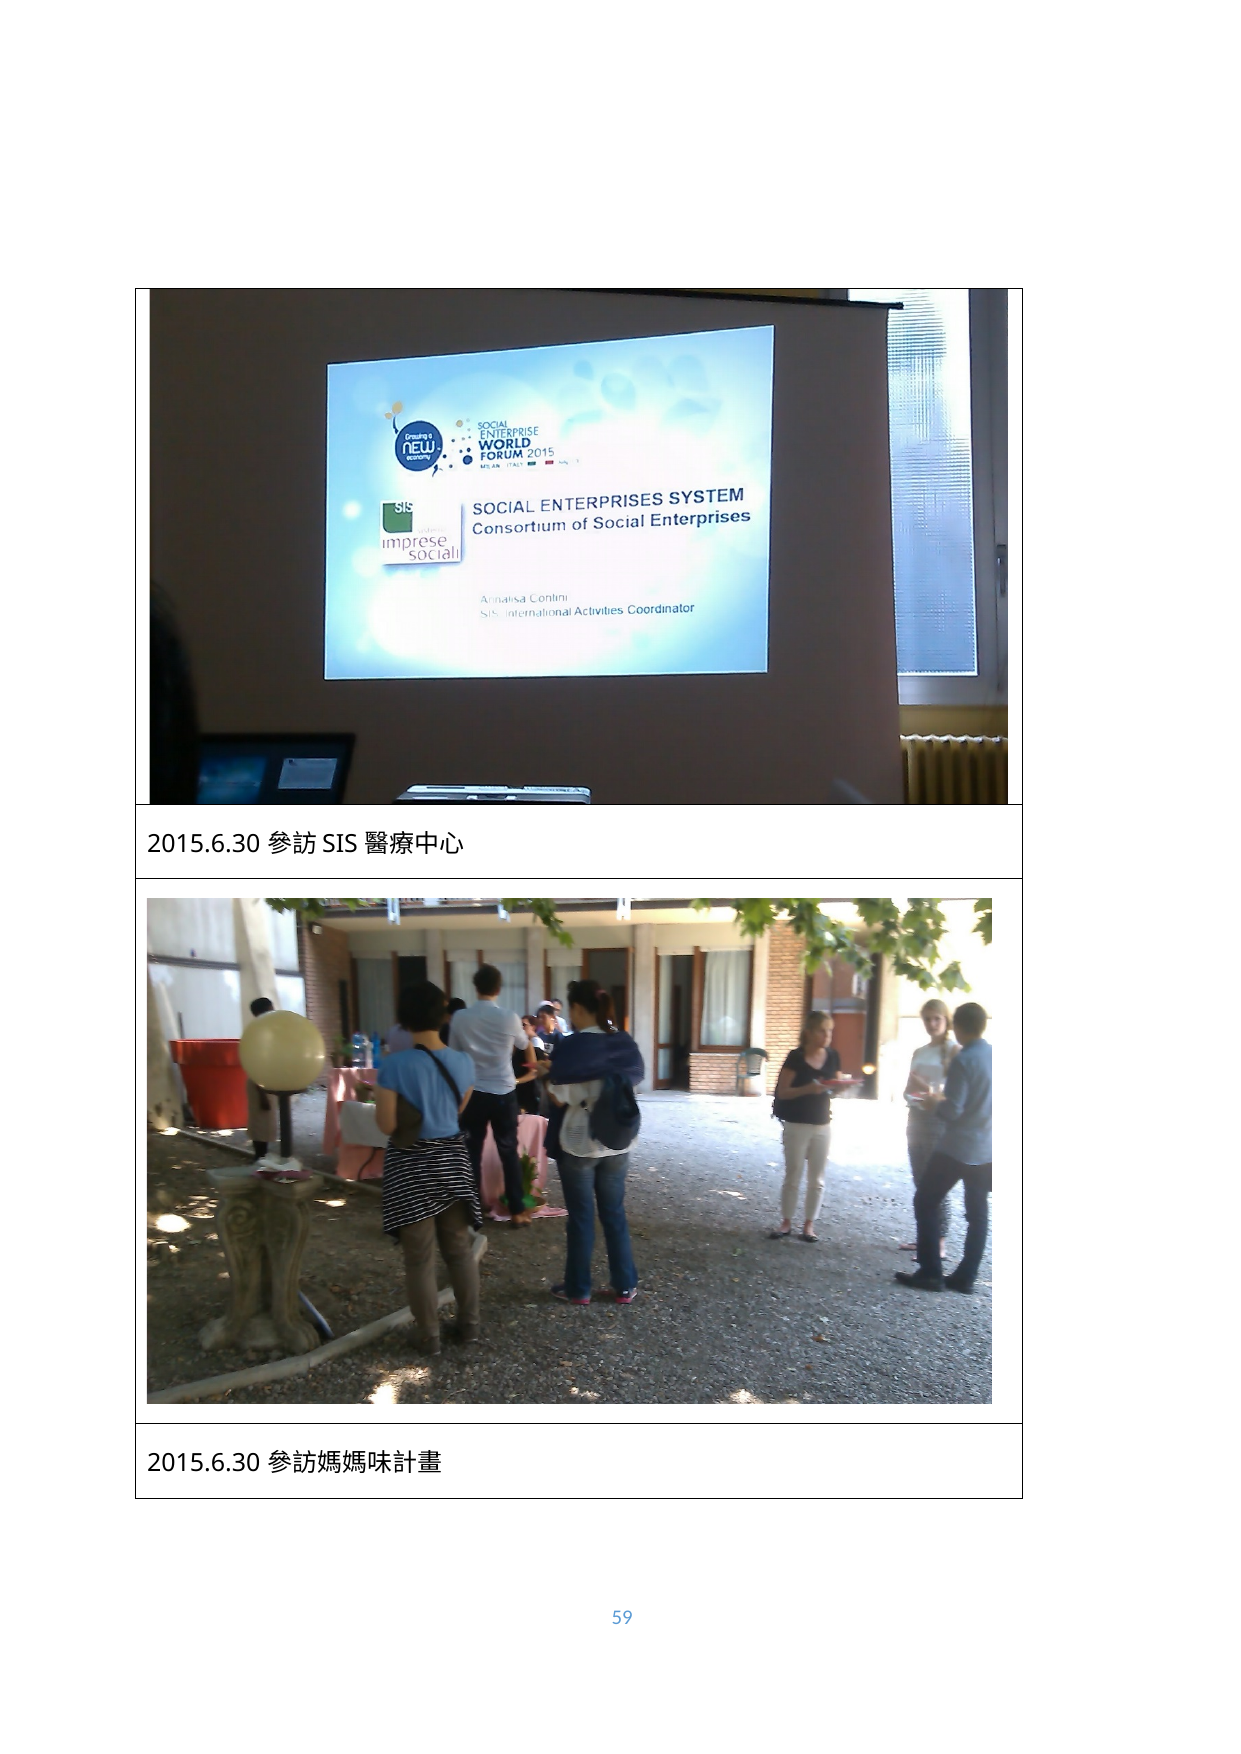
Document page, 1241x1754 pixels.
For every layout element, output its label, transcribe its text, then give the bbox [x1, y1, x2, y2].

picture [146, 898, 992, 1404]
table_cell 2015.6.30 參訪媽媽味計畫 [136, 1424, 1022, 1498]
table_cell 2015.6.30 參訪SIS 醫療中心 [136, 805, 1022, 878]
picture [149, 289, 1008, 804]
table_cell [136, 879, 1022, 1423]
table_header [1008, 289, 1022, 803]
table_header [136, 289, 149, 803]
